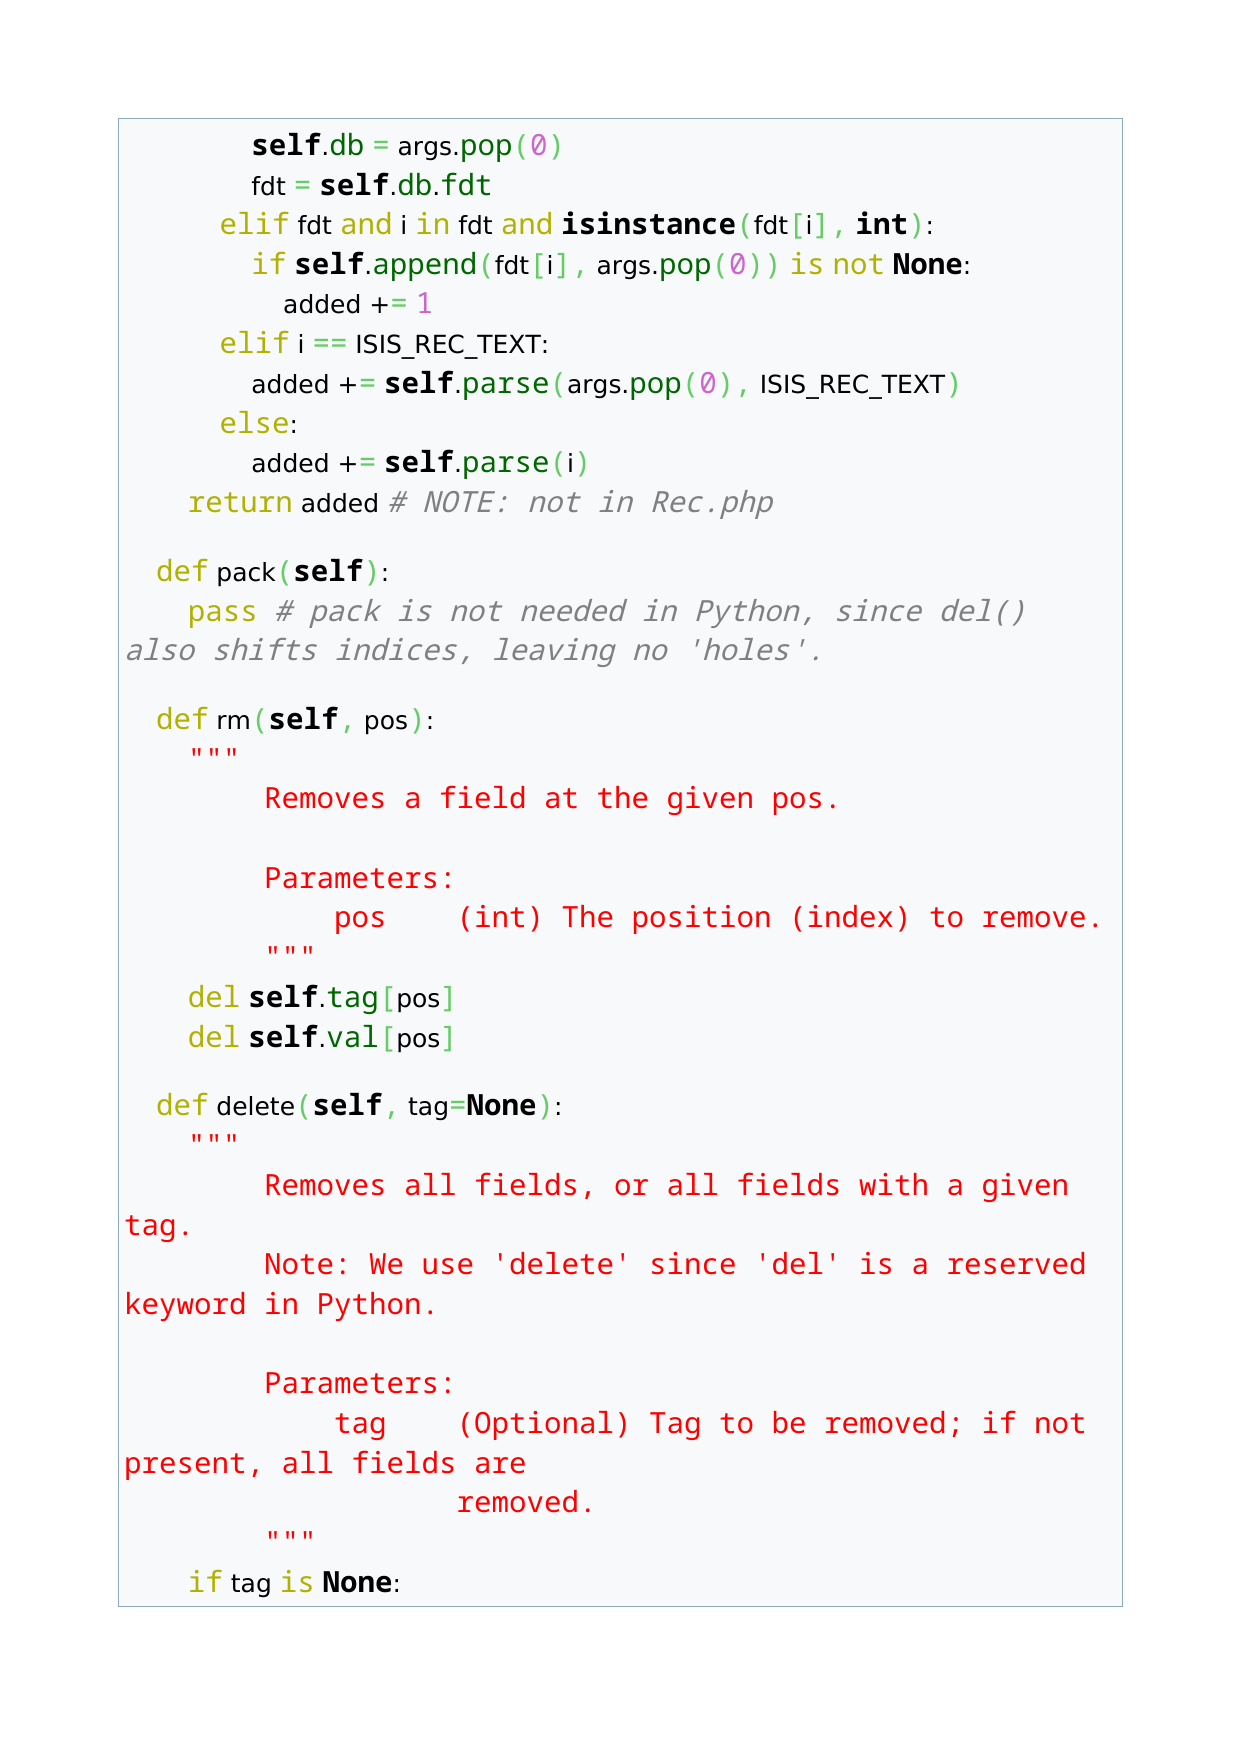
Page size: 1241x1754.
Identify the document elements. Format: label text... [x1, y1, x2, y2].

table_header self.db = args.pop(0) fdt = self.db.fdt elif fdt and i in fdt and isinstance(fdt[i], int): if self.append(fdt[i], args.pop(0)) is not None: added += 1 elif i == ISIS_REC_TEXT: added += self.parse(args.pop(0), ISIS_REC_TEXT) else: added += self.parse(i) return added # NOTE: not in Rec.php def pack(self): pass # pack is not needed in Python, since del() also shifts indices, leaving no 'holes'. def rm(self, pos): """ Removes a field at the given pos. Parameters: pos (int) The position (index) to remove. """ del self.tag[pos] del self.val[pos] def delete(self, tag=None): """ Removes all fields, or all fields with a given tag. Note: We use 'delete' since 'del' is a reserved keyword in Python. Parameters: tag (Optional) Tag to be removed; if not present, all fields are removed. """ if tag is None: [119, 119, 1122, 1606]
